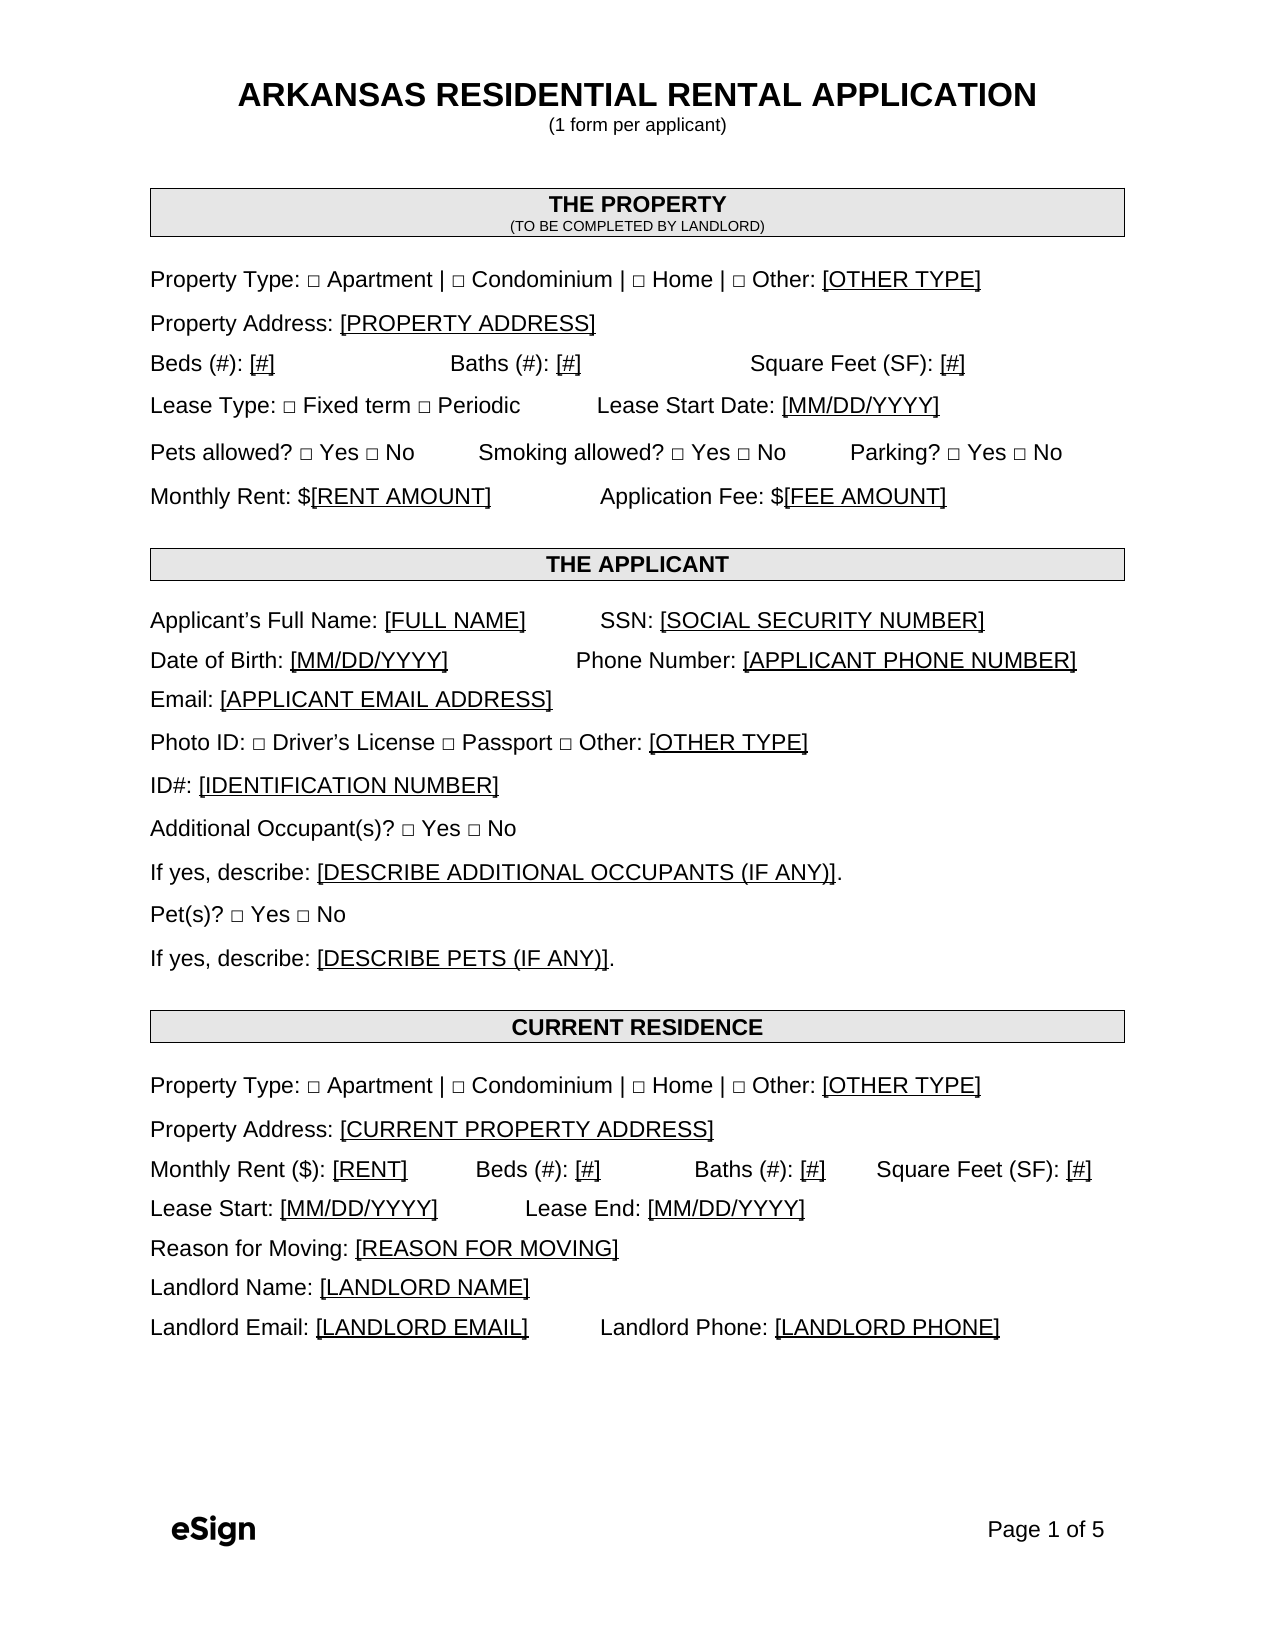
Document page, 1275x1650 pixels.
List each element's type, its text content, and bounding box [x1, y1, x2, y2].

text THE PROPERTY [151, 189, 1124, 214]
text (TO BE COMPLETED BY LANDLORD) [151, 214, 1124, 236]
text Property Type: ☐ Apartment | ☐ Condominium | ☐ Home | ☐ Other: [OTHER TYPE] [150, 263, 1125, 295]
text Monthly Rent: $[RENT AMOUNT] Application Fee: $[FEE AMOUNT] [150, 483, 1125, 509]
text Photo ID: ☐ Driver’s License ☐ Passport ☐ Other: [OTHER TYPE] [150, 726, 1125, 757]
text Email: [APPLICANT EMAIL ADDRESS] [150, 686, 1125, 712]
text CURRENT RESIDENCE [151, 1011, 1124, 1042]
text (1 form per applicant) [150, 113, 1125, 135]
text Applicant’s Full Name: [FULL NAME] SSN: [SOCIAL SECURITY NUMBER] [150, 607, 1125, 633]
text Lease Start: [MM/DD/YYYY] Lease End: [MM/DD/YYYY] [150, 1195, 1125, 1222]
text Reason for Moving: [REASON FOR MOVING] [150, 1235, 1125, 1261]
text Lease Type: ☐ Fixed term ☐ Periodic Lease Start Date: [MM/DD/YYYY] [150, 389, 1125, 421]
text If yes, describe: [DESCRIBE ADDITIONAL OCCUPANTS (IF ANY)]. [150, 859, 1125, 885]
text Pets allowed? ☐ Yes ☐ No Smoking allowed? ☐ Yes ☐ No Parking? ☐ Yes ☐ No [150, 436, 1125, 467]
text Property Address: [PROPERTY ADDRESS] [150, 310, 1125, 337]
text Pet(s)? ☐ Yes ☐ No [150, 898, 1125, 929]
text Landlord Name: [LANDLORD NAME] [150, 1274, 1125, 1301]
text Beds (#): [#] Baths (#): [#] Square Feet (SF): [#] [150, 350, 1125, 376]
text THE APPLICANT [151, 549, 1124, 580]
text ID#: [IDENTIFICATION NUMBER] [150, 772, 1125, 799]
text Property Type: ☐ Apartment | ☐ Condominium | ☐ Home | ☐ Other: [OTHER TYPE] [150, 1069, 1125, 1101]
text If yes, describe: [DESCRIBE PETS (IF ANY)]. [150, 945, 1125, 972]
text Landlord Email: [LANDLORD EMAIL] Landlord Phone: [LANDLORD PHONE] [150, 1314, 1125, 1340]
text Property Address: [CURRENT PROPERTY ADDRESS] [150, 1116, 1125, 1143]
text Additional Occupant(s)? ☐ Yes ☐ No [150, 812, 1125, 843]
text Date of Birth: [MM/DD/YYYY] Phone Number: [APPLICANT PHONE NUMBER] [150, 647, 1125, 673]
text ARKANSAS RESIDENTIAL RENTAL APPLICATION [150, 75, 1125, 113]
text Monthly Rent ($): [RENT] Beds (#): [#] Baths (#): [#] Square Feet (SF): [#] [150, 1156, 1125, 1182]
